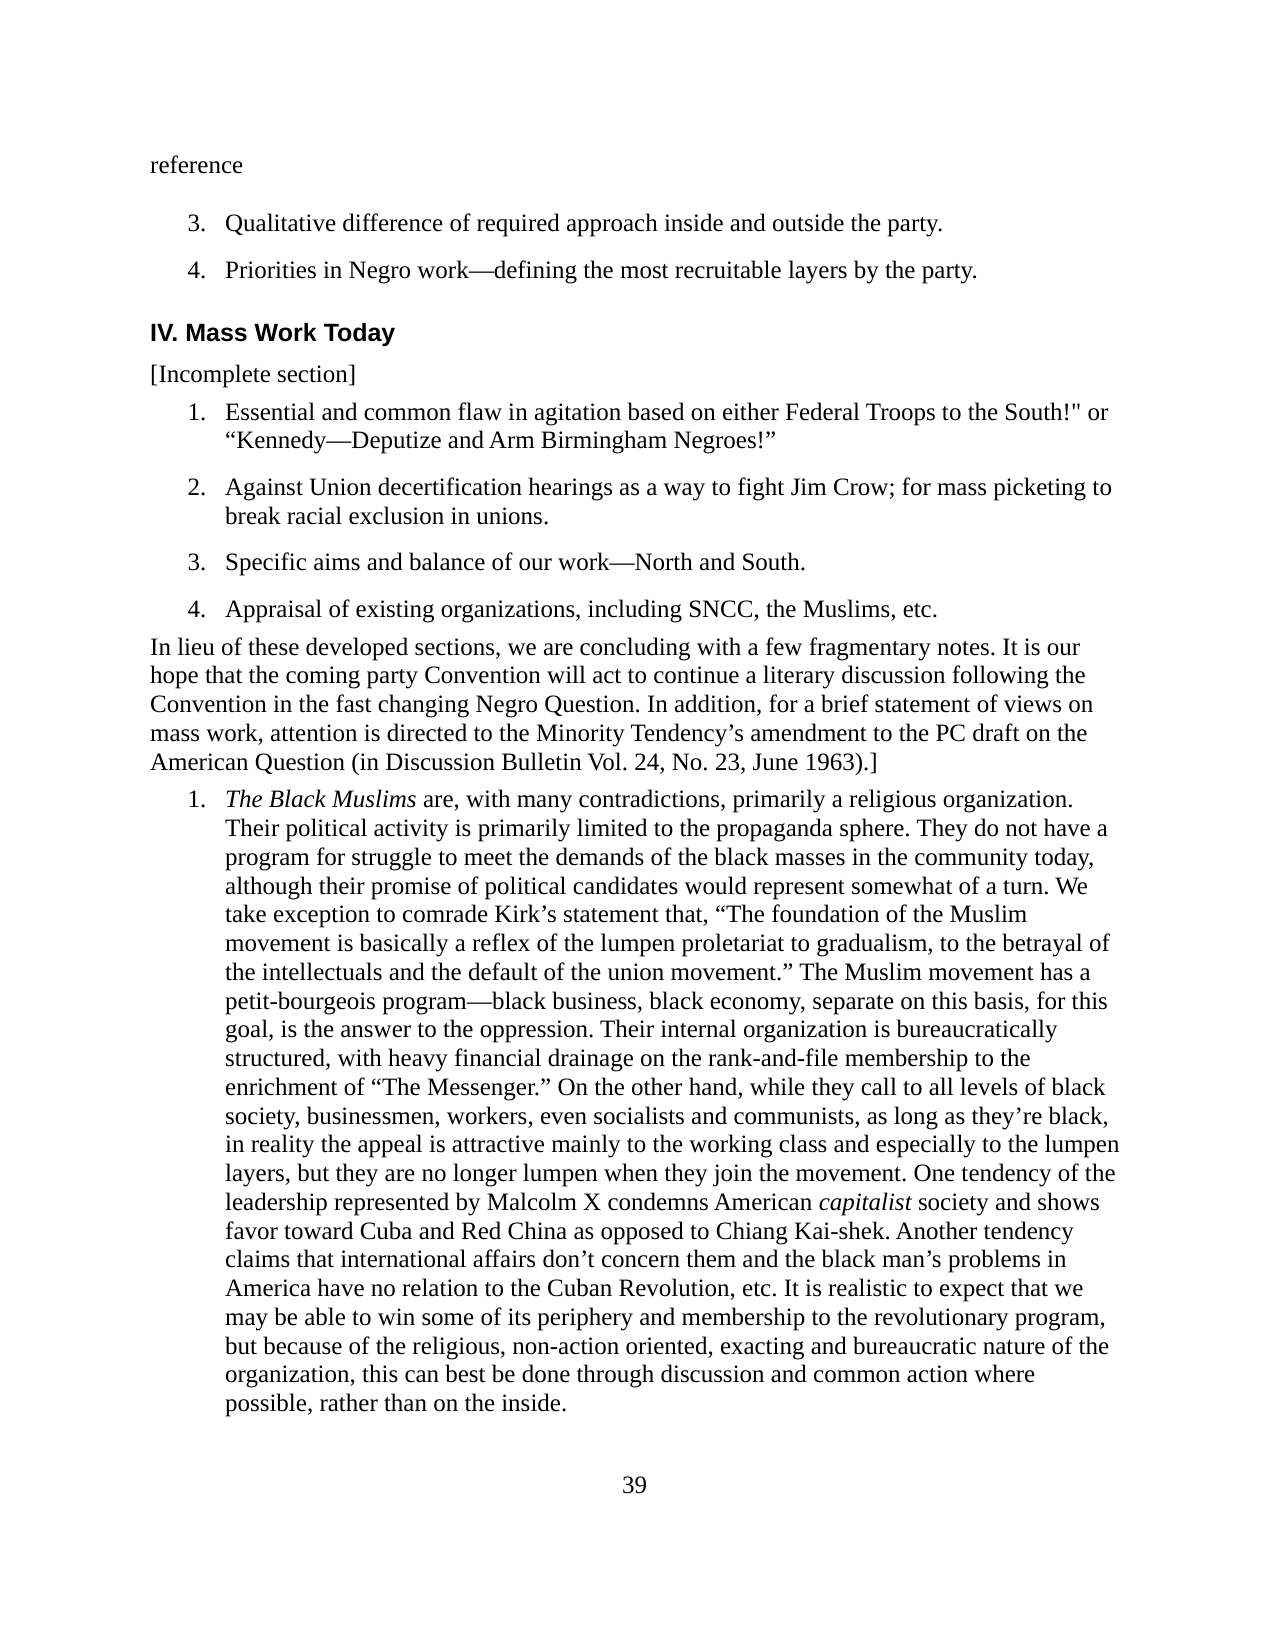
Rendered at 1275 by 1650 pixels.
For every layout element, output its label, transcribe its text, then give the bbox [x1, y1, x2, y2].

text [Incomplete section] [150, 359, 1125, 388]
text In lieu of these developed sections, we are concluding with a few fragmentary notes. It is our hope that the coming party Convention will act to continue a literary discussion following the Convention in the fast changing Negro Question. In addition, for a brief statement of views on mass work, attention is directed to the Minority Tendency’s amendment to the PC draft on the American Question (in Discussion Bulletin Vol. 24, No. 23, June 1963).] [150, 632, 1125, 776]
list Priorities in Negro work—defining the most recruitable layers by the party. [187, 255, 1125, 284]
list Appraisal of existing organizations, including SNCC, the Muslims, etc. [187, 594, 1125, 623]
list Specific aims and balance of our work—North and South. [187, 547, 1125, 576]
list Against Union decertification hearings as a way to fight Jim Crow; for mass picketing to break racial exclusion in unions. [187, 472, 1125, 529]
list Essential and common flaw in agitation based on either Federal Troops to the South!" or “Kennedy—Deputize and Arm Birmingham Negroes!” [187, 397, 1125, 454]
list Qualitative difference of required approach inside and outside the party. [187, 208, 1125, 237]
subtitle IV. Mass Work Today [150, 318, 1125, 346]
list The Black Muslims are, with many contradictions, primarily a religious organization. Their political activity is primarily limited to the propaganda sphere. They do not have a program for struggle to meet the demands of the black masses in the community today, although their promise of political candidates would represent somewhat of a turn. We take exception to comrade Kirk’s statement that, “The foundation of the Muslim movement is basically a reflex of the lumpen proletariat to gradualism, to the betrayal of the intellectuals and the default of the union movement.” The Muslim movement has a petit-bourgeois program—black business, black economy, separate on this basis, for this goal, is the answer to the oppression. Their internal organization is bureaucratically structured, with heavy financial drainage on the rank-and-file membership to the enrichment of “The Messenger.” On the other hand, while they call to all levels of black society, businessmen, workers, even socialists and communists, as long as they’re black, in reality the appeal is attractive mainly to the working class and especially to the lumpen layers, but they are no longer lumpen when they join the movement. One tendency of the leadership represented by Malcolm X condemns American capitalist society and shows favor toward Cuba and Red China as opposed to Chiang Kai-shek. Another tendency claims that international affairs don’t concern them and the black man’s problems in America have no relation to the Cuban Revolution, etc. It is realistic to expect that we may be able to win some of its periphery and membership to the revolutionary program, but because of the religious, non-action oriented, exacting and bureaucratic nature of the organization, this can best be done through discussion and common action where possible, rather than on the inside. [187, 784, 1125, 1417]
